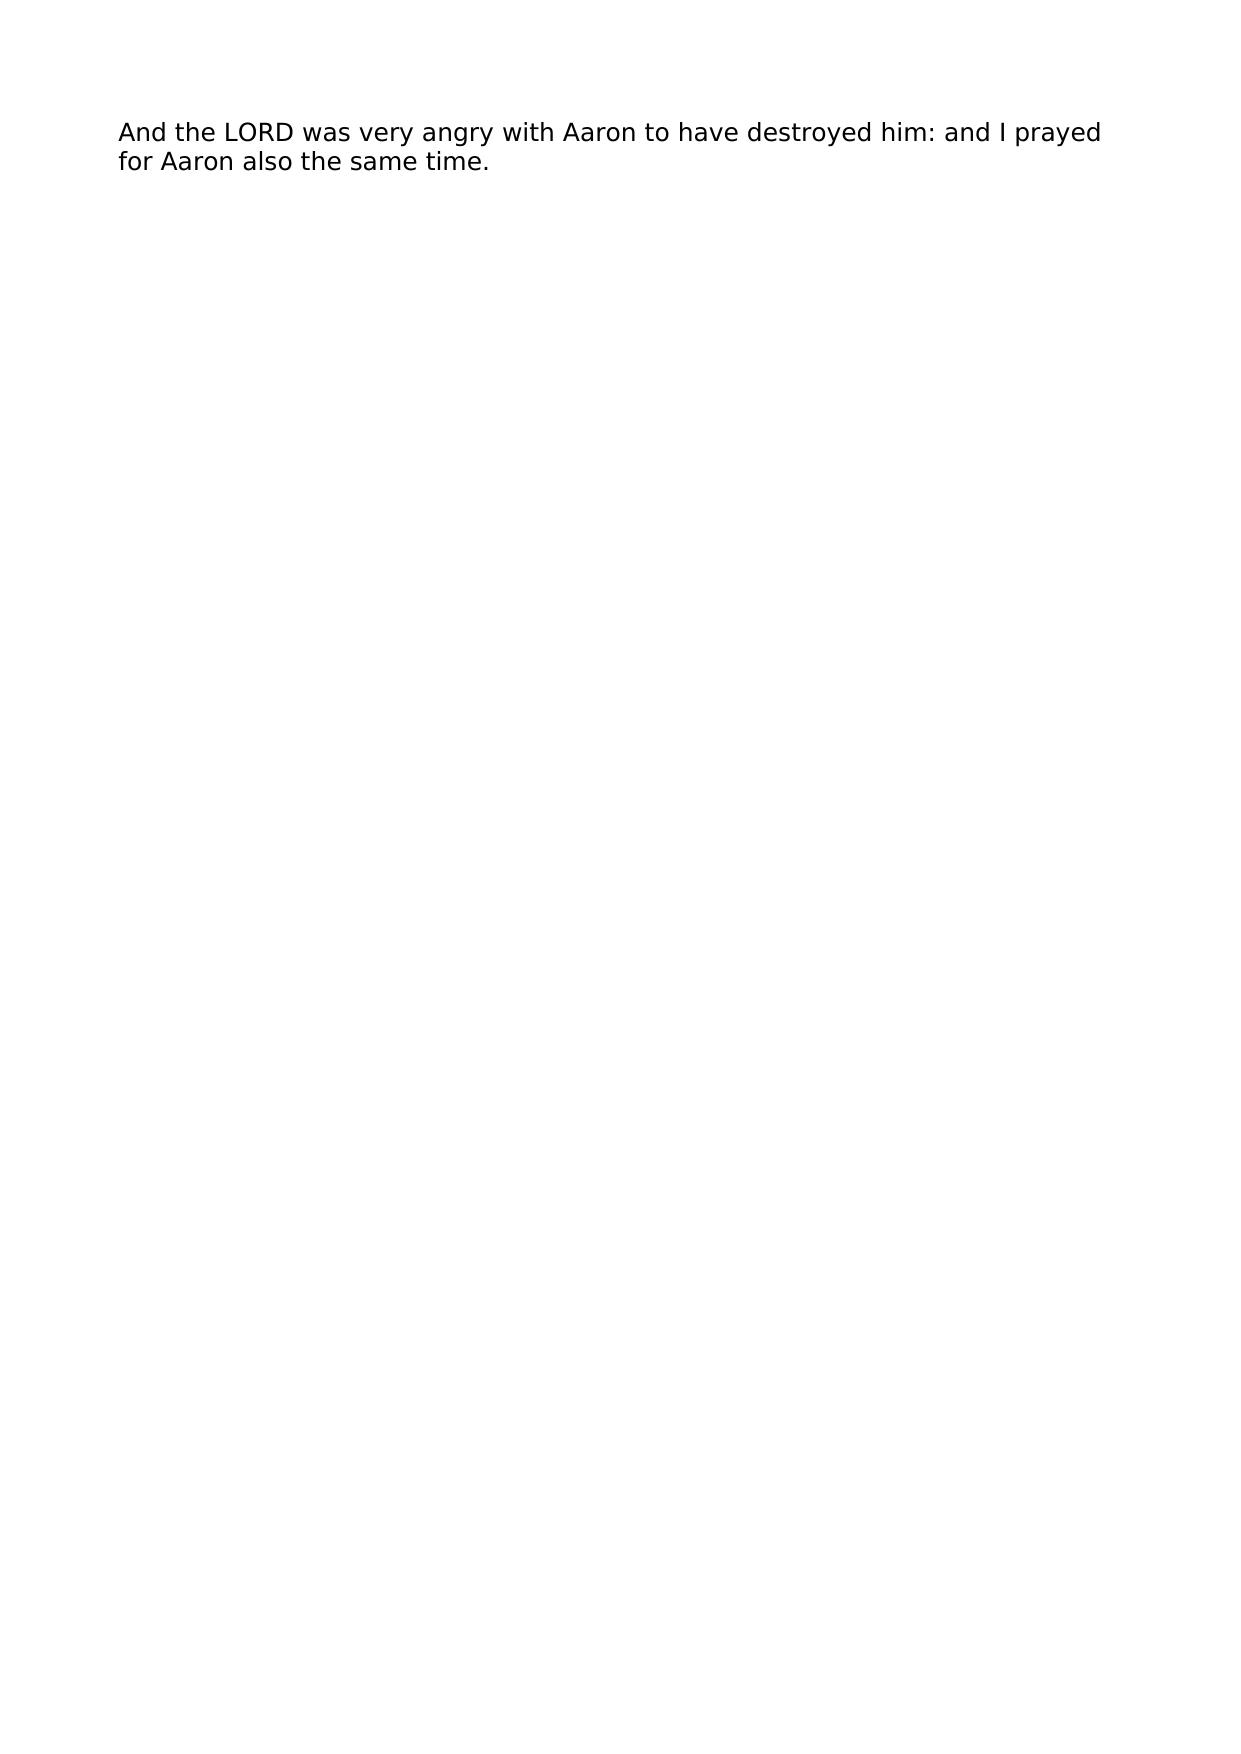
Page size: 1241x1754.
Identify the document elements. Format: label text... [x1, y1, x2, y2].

text And the LORD was very angry with Aaron to have destroyed him: and I prayed for Aaron also the same time. [118, 118, 1122, 176]
